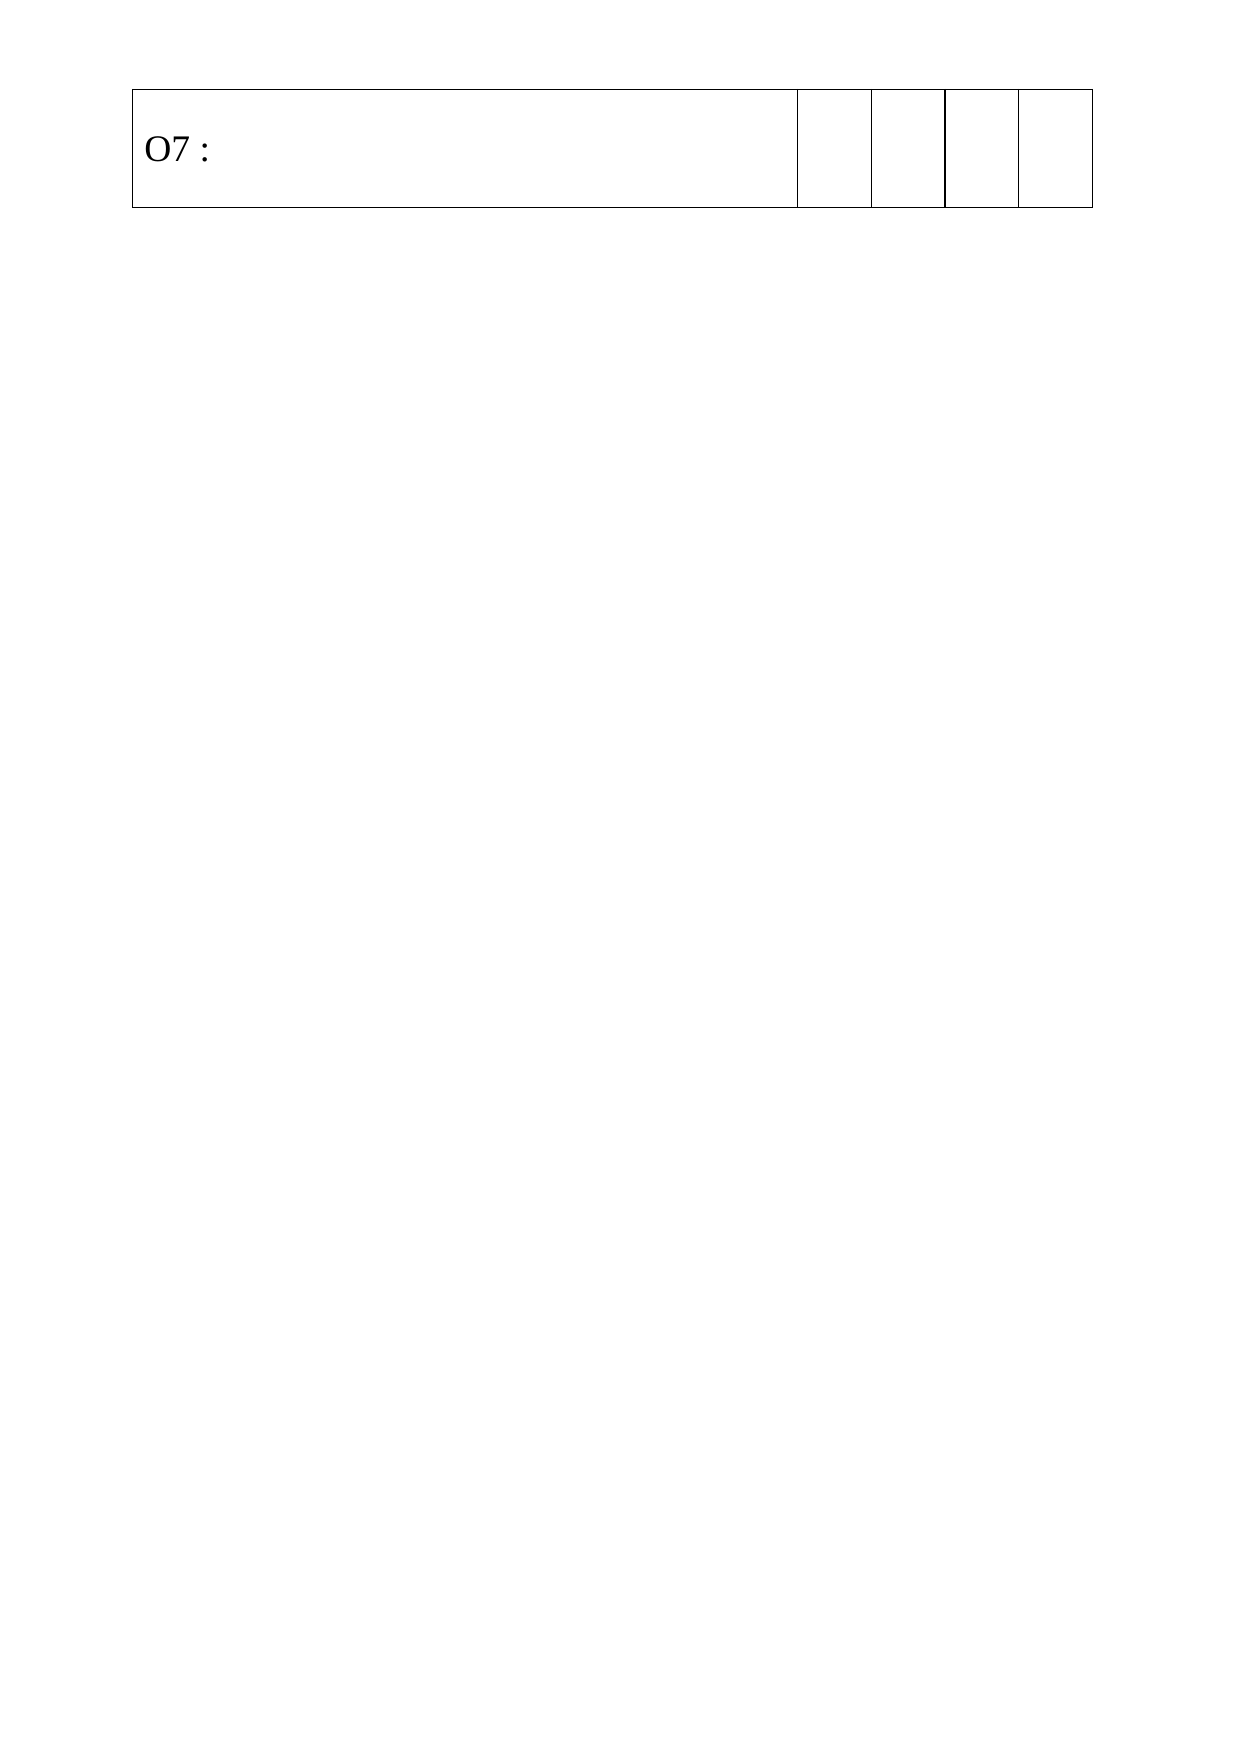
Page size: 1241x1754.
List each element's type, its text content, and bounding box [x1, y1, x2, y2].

table_cell O7 : [133, 90, 797, 207]
table_cell [798, 90, 871, 207]
table_cell [946, 90, 1018, 207]
table_cell [872, 90, 944, 207]
table_cell [1019, 90, 1092, 207]
